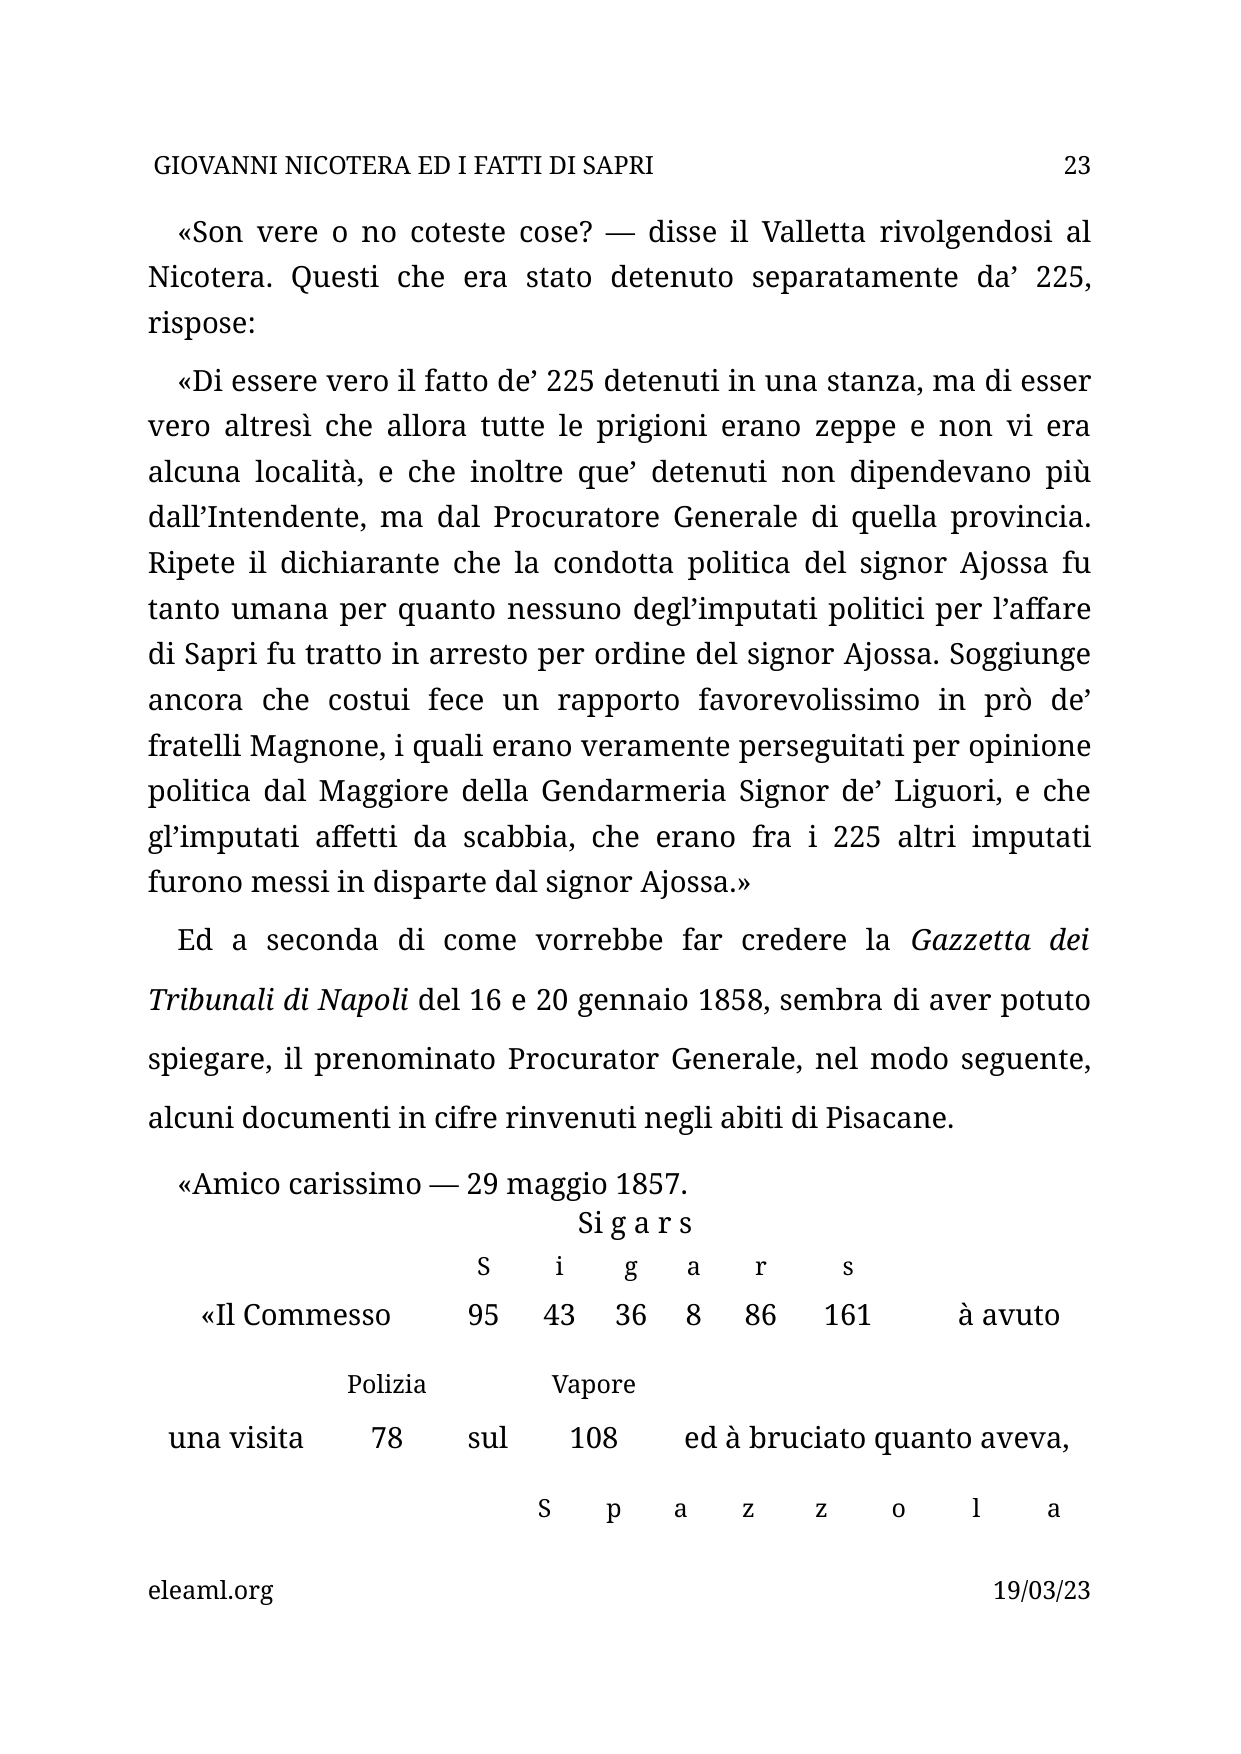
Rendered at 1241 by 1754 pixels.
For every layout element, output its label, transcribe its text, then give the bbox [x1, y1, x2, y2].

text Si g a r s [148, 1203, 1093, 1242]
table_header [148, 1361, 325, 1412]
table_cell 43 [523, 1288, 596, 1339]
table_header l [938, 1485, 1015, 1530]
table_cell ed à bruciato quanto aveva, [661, 1412, 1093, 1463]
table_header Polizia [325, 1361, 449, 1412]
table_cell sul [449, 1412, 526, 1463]
text Ed a seconda di come vorrebbe far credere la Gazzetta dei Tribunali di Napoli del 16 e 20 gennaio 1858, sembra di aver potuto spiegare, il prenominato Procurator Generale, nel modo seguente, alcuni documenti in cifre rinvenuti negli abiti di Pisacane. [148, 919, 1093, 1137]
table_header [449, 1361, 526, 1412]
table_header a [666, 1243, 721, 1288]
table_header z [714, 1485, 782, 1530]
table_header z [782, 1485, 860, 1530]
table_cell 78 [325, 1412, 449, 1463]
table_cell una visita [148, 1412, 325, 1463]
table_cell «Il Commesso [148, 1288, 444, 1339]
text «Amico carissimo — 29 maggio 1857. [148, 1163, 1093, 1203]
table_header [896, 1243, 1093, 1288]
table_header [148, 1243, 444, 1288]
text «Son vere o no coteste cose? — disse il Valletta rivolgendosi al Nicotera. Questi che era stato detenuto separatamente da’ 225, rispose: [148, 211, 1093, 342]
table_header Vapore [526, 1361, 661, 1412]
table_header [148, 1485, 509, 1530]
table_header S [509, 1485, 580, 1530]
table_cell 161 [800, 1288, 896, 1339]
table_header a [647, 1485, 714, 1530]
table_cell à avuto [896, 1288, 1093, 1339]
table_cell 108 [526, 1412, 661, 1463]
table_header [661, 1361, 1093, 1412]
table_cell 36 [596, 1288, 666, 1339]
table_cell 86 [721, 1288, 800, 1339]
table_cell 95 [444, 1288, 523, 1339]
table_header i [523, 1243, 596, 1288]
table_header r [721, 1243, 800, 1288]
table_header p [580, 1485, 647, 1530]
table_header a [1015, 1485, 1093, 1530]
table_header o [860, 1485, 937, 1530]
table_header g [596, 1243, 666, 1288]
table_header s [800, 1243, 896, 1288]
table_header S [444, 1243, 523, 1288]
text «Di essere vero il fatto de’ 225 detenuti in una stanza, ma di esser vero altresì che allora tutte le prigioni erano zeppe e non vi era alcuna località, e che inoltre que’ detenuti non dipendevano più dall’Intendente, ma dal Procuratore Generale di quella provincia. Ripete il dichiarante che la condotta politica del signor Ajossa fu tanto umana per quanto nessuno degl’imputati politici per l’affare di Sapri fu tratto in arresto per ordine del signor Ajossa. Soggiunge ancora che costui fece un rapporto favorevolissimo in prò de’ fratelli Magnone, i quali erano veramente perseguitati per opinione politica dal Maggiore della Gendarmeria Signor de’ Liguori, e che gl’imputati affetti da scabbia, che erano fra i 225 altri imputati furono messi in disparte dal signor Ajossa.» [148, 360, 1093, 901]
table_cell 8 [666, 1288, 721, 1339]
